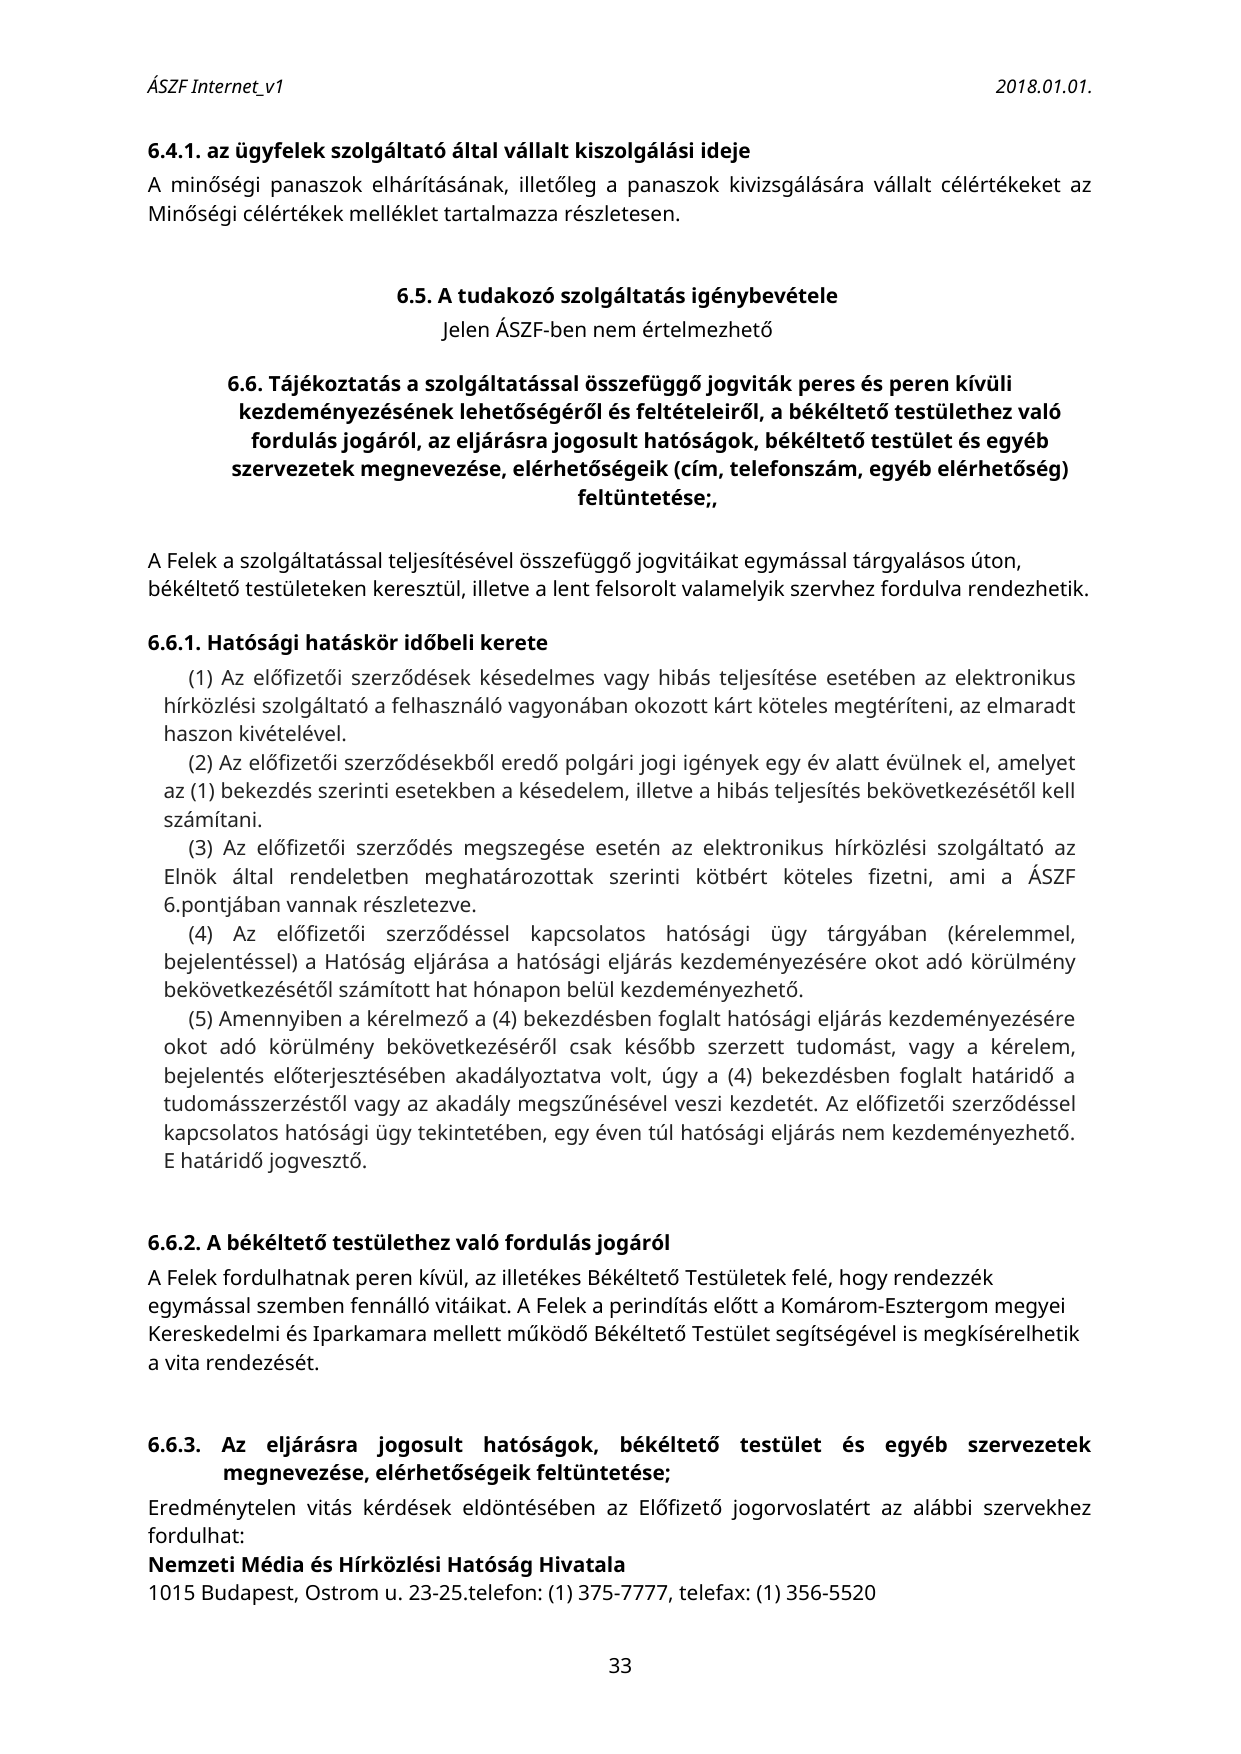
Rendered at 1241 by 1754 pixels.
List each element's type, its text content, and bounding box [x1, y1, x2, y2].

subtitle 6.6. Tájékoztatás a szolgáltatással összefüggő jogviták peres és peren kívüli kezdeményezésének lehetőségéről és feltételeiről, a békéltető testülethez való fordulás jogáról, az eljárásra jogosult hatóságok, békéltető testület és egyéb szervezetek megnevezése, elérhetőségeik (cím, telefonszám, egyéb elérhetőség) feltüntetése;, [148, 369, 1092, 511]
text (1) Az előfizetői szerződések késedelmes vagy hibás teljesítése esetében az elektronikus hírközlési szolgáltató a felhasználó vagyonában okozott kárt köteles megtéríteni, az elmaradt haszon kivételével. [163, 663, 1077, 748]
text (5) Amennyiben a kérelmező a (4) bekezdésben foglalt hatósági eljárás kezdeményezésére okot adó körülmény bekövetkezéséről csak később szerzett tudomást, vagy a kérelem, bejelentés előterjesztésében akadályoztatva volt, úgy a (4) bekezdésben foglalt határidő a tudomásszerzéstől vagy az akadály megszűnésével veszi kezdetét. Az előfizetői szerződéssel kapcsolatos hatósági ügy tekintetében, egy éven túl hatósági eljárás nem kezdeményezhető. E határidő jogvesztő. [163, 1004, 1077, 1174]
subtitle 6.4.1. az ügyfelek szolgáltató által vállalt kiszolgálási ideje [148, 136, 1092, 164]
text A minőségi panaszok elhárításának, illetőleg a panaszok kivizsgálására vállalt célértékeket az Minőségi célértékek melléklet tartalmazza részletesen. [148, 171, 1092, 227]
text (3) Az előfizetői szerződés megszegése esetén az elektronikus hírközlési szolgáltató az Elnök által rendeletben meghatározottak szerinti kötbért köteles fizetni, ami a ÁSZF 6.pontjában vannak részletezve. [163, 833, 1077, 919]
text Eredménytelen vitás kérdések eldöntésében az Előfizető jogorvoslatért az alábbi szervekhez fordulhat: [148, 1493, 1092, 1550]
text 1015 Budapest, Ostrom u. 23-25.telefon: (1) 375-7777, telefax: (1) 356-5520 [148, 1578, 1092, 1607]
subtitle 6.5. A tudakozó szolgáltatás igénybevétele [148, 281, 1092, 309]
text (2) Az előfizetői szerződésekből eredő polgári jogi igények egy év alatt évülnek el, amelyet az (1) bekezdés szerinti esetekben a késedelem, illetve a hibás teljesítés bekövetkezésétől kell számítani. [163, 748, 1077, 833]
text Jelen ÁSZF-ben nem értelmezhető [369, 316, 1092, 344]
text A Felek a szolgáltatással teljesítésével összefüggő jogvitáikat egymással tárgyalásos úton, békéltető testületeken keresztül, illetve a lent felsorolt valamelyik szervhez fordulva rendezhetik. [148, 546, 1092, 603]
subtitle 6.6.3. Az eljárásra jogosult hatóságok, békéltető testület és egyéb szervezetek megnevezése, elérhetőségeik feltüntetése; [148, 1430, 1092, 1487]
subtitle 6.6.1. Hatósági hatáskör időbeli kerete [148, 628, 1092, 656]
text A Felek fordulhatnak peren kívül, az illetékes Békéltető Testületek felé, hogy rendezzék egymással szemben fennálló vitáikat. A Felek a perindítás előtt a Komárom-Esztergom megyei Kereskedelmi és Iparkamara mellett működő Békéltető Testület segítségével is megkísérelhetik a vita rendezését. [148, 1263, 1092, 1376]
text (4) Az előfizetői szerződéssel kapcsolatos hatósági ügy tárgyában (kérelemmel, bejelentéssel) a Hatóság eljárása a hatósági eljárás kezdeményezésére okot adó körülmény bekövetkezésétől számított hat hónapon belül kezdeményezhető. [163, 919, 1077, 1004]
text Nemzeti Média és Hírközlési Hatóság Hivatala [148, 1550, 1092, 1578]
subtitle 6.6.2. A békéltető testülethez való fordulás jogáról [148, 1228, 1092, 1256]
